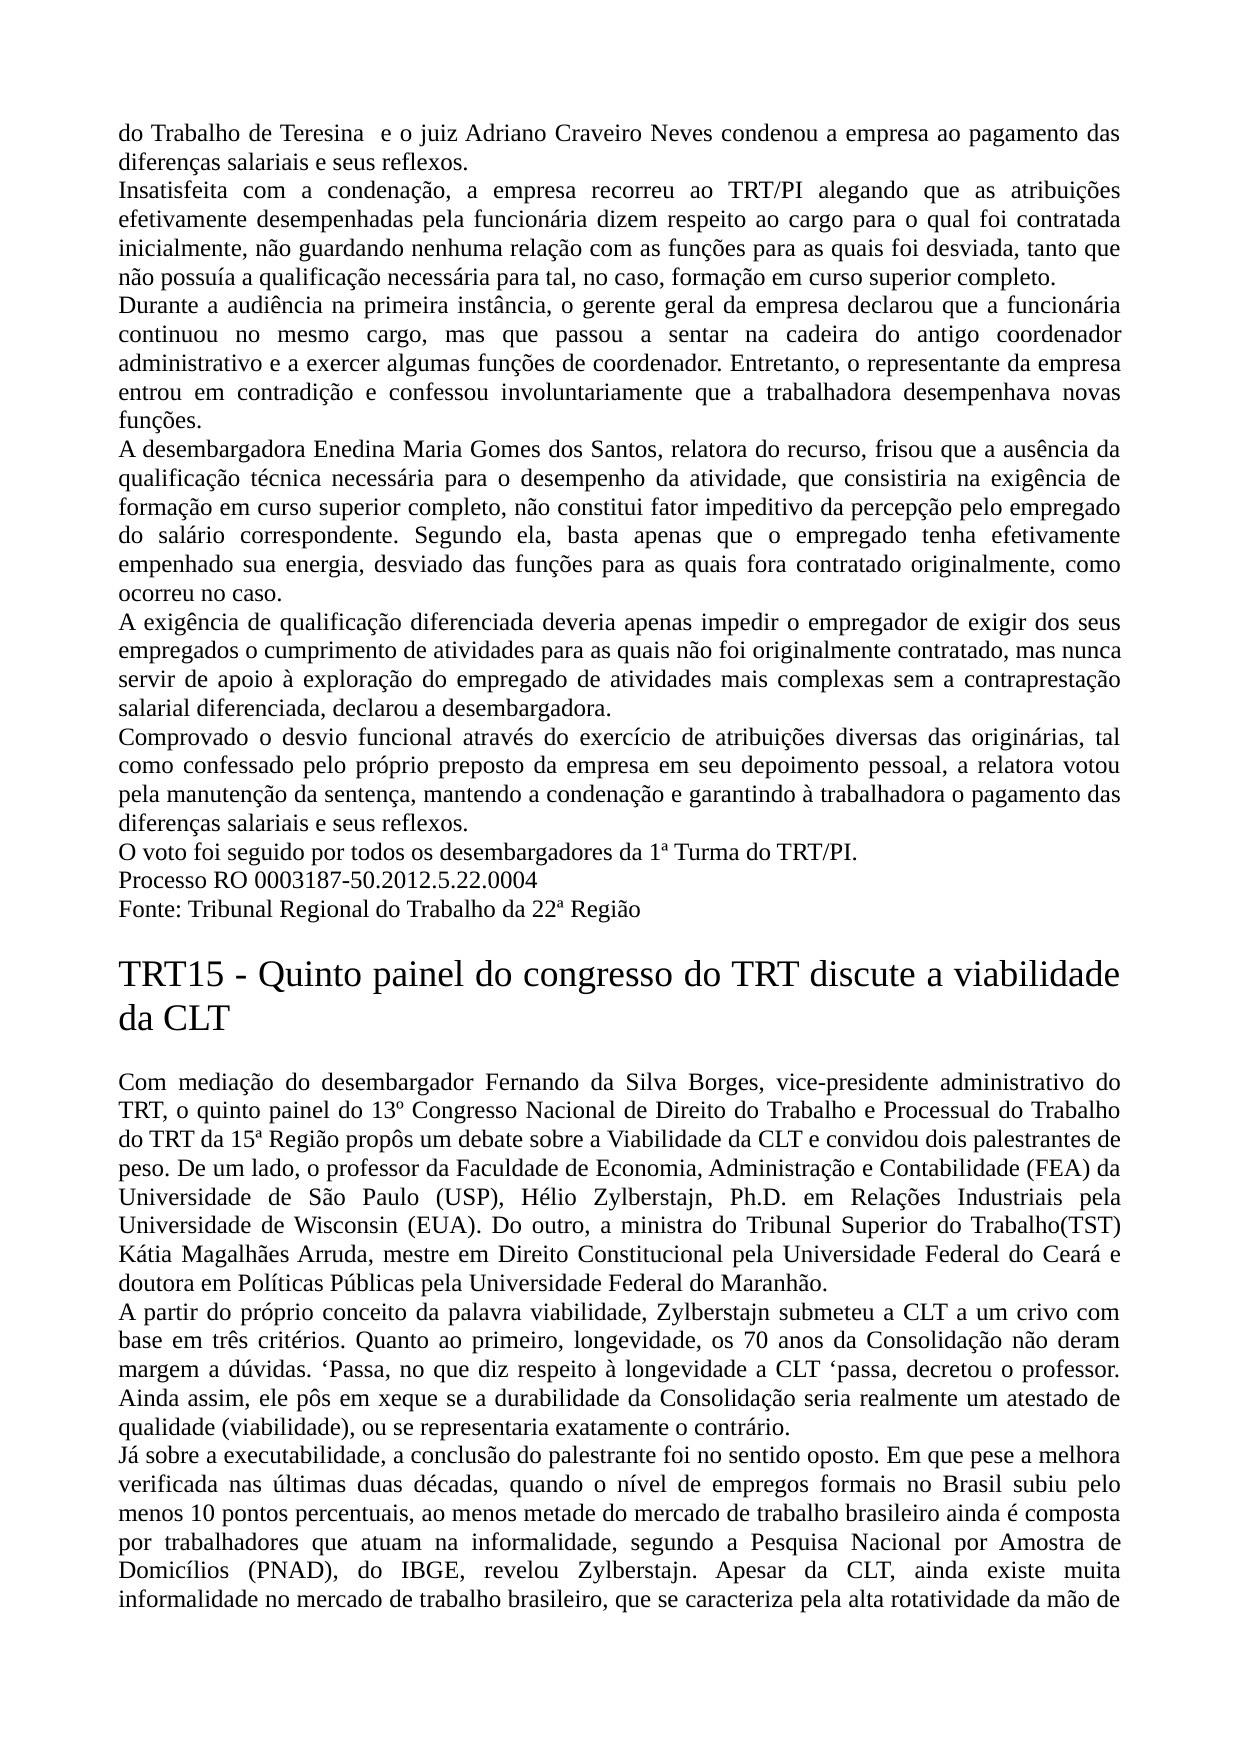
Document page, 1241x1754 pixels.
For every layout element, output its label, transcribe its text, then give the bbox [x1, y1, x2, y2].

text A partir do próprio conceito da palavra viabilidade, Zylberstajn submeteu a CLT a um crivo com base em três critérios. Quanto ao primeiro, longevidade, os 70 anos da Consolidação não deram margem a dúvidas. ‘Passa, no que diz respeito à longevidade a CLT ‘passa, decretou o professor. Ainda assim, ele pôs em xeque se a durabilidade da Consolidação seria realmente um atestado de qualidade (viabilidade), ou se representaria exatamente o contrário. [118, 1297, 1122, 1441]
text A exigência de qualificação diferenciada deveria apenas impedir o empregador de exigir dos seus empregados o cumprimento de atividades para as quais não foi originalmente contratado, mas nunca servir de apoio à exploração do empregado de atividades mais complexas sem a contraprestação salarial diferenciada, declarou a desembargadora. [118, 607, 1122, 722]
text O voto foi seguido por todos os desembargadores da 1ª Turma do TRT/PI. [118, 837, 1122, 866]
text do Trabalho de Teresina e o juiz Adriano Craveiro Neves condenou a empresa ao pagamento das diferenças salariais e seus reflexos. [118, 118, 1122, 176]
text Comprovado o desvio funcional através do exercício de atribuições diversas das originárias, tal como confessado pelo próprio preposto da empresa em seu depoimento pessoal, a relatora votou pela manutenção da sentença, mantendo a condenação e garantindo à trabalhadora o pagamento das diferenças salariais e seus reflexos. [118, 722, 1122, 837]
text Fonte: Tribunal Regional do Trabalho da 22ª Região [118, 894, 1122, 923]
text TRT15 - Quinto painel do congresso do TRT discute a viabilidade da CLT [118, 952, 1122, 1038]
text Insatisfeita com a condenação, a empresa recorreu ao TRT/PI alegando que as atribuições efetivamente desempenhadas pela funcionária dizem respeito ao cargo para o qual foi contratada inicialmente, não guardando nenhuma relação com as funções para as quais foi desviada, tanto que não possuía a qualificação necessária para tal, no caso, formação em curso superior completo. [118, 176, 1122, 291]
text Já sobre a executabilidade, a conclusão do palestrante foi no sentido oposto. Em que pese a melhora verificada nas últimas duas décadas, quando o nível de empregos formais no Brasil subiu pelo menos 10 pontos percentuais, ao menos metade do mercado de trabalho brasileiro ainda é composta por trabalhadores que atuam na informalidade, segundo a Pesquisa Nacional por Amostra de Domicílios (PNAD), do IBGE, revelou Zylberstajn. Apesar da CLT, ainda existe muita informalidade no mercado de trabalho brasileiro, que se caracteriza pela alta rotatividade da mão de [118, 1441, 1122, 1613]
text Com mediação do desembargador Fernando da Silva Borges, vice-presidente administrativo do TRT, o quinto painel do 13º Congresso Nacional de Direito do Trabalho e Processual do Trabalho do TRT da 15ª Região propôs um debate sobre a Viabilidade da CLT e convidou dois palestrantes de peso. De um lado, o professor da Faculdade de Economia, Administração e Contabilidade (FEA) da Universidade de São Paulo (USP), Hélio Zylberstajn, Ph.D. em Relações Industriais pela Universidade de Wisconsin (EUA). Do outro, a ministra do Tribunal Superior do Trabalho(TST) Kátia Magalhães Arruda, mestre em Direito Constitucional pela Universidade Federal do Ceará e doutora em Políticas Públicas pela Universidade Federal do Maranhão. [118, 1067, 1122, 1297]
text A desembargadora Enedina Maria Gomes dos Santos, relatora do recurso, frisou que a ausência da qualificação técnica necessária para o desempenho da atividade, que consistiria na exigência de formação em curso superior completo, não constitui fator impeditivo da percepção pelo empregado do salário correspondente. Segundo ela, basta apenas que o empregado tenha efetivamente empenhado sua energia, desviado das funções para as quais fora contratado originalmente, como ocorreu no caso. [118, 434, 1122, 607]
text Processo RO 0003187-50.2012.5.22.0004 [118, 866, 1122, 894]
text Durante a audiência na primeira instância, o gerente geral da empresa declarou que a funcionária continuou no mesmo cargo, mas que passou a sentar na cadeira do antigo coordenador administrativo e a exercer algumas funções de coordenador. Entretanto, o representante da empresa entrou em contradição e confessou involuntariamente que a trabalhadora desempenhava novas funções. [118, 291, 1122, 434]
